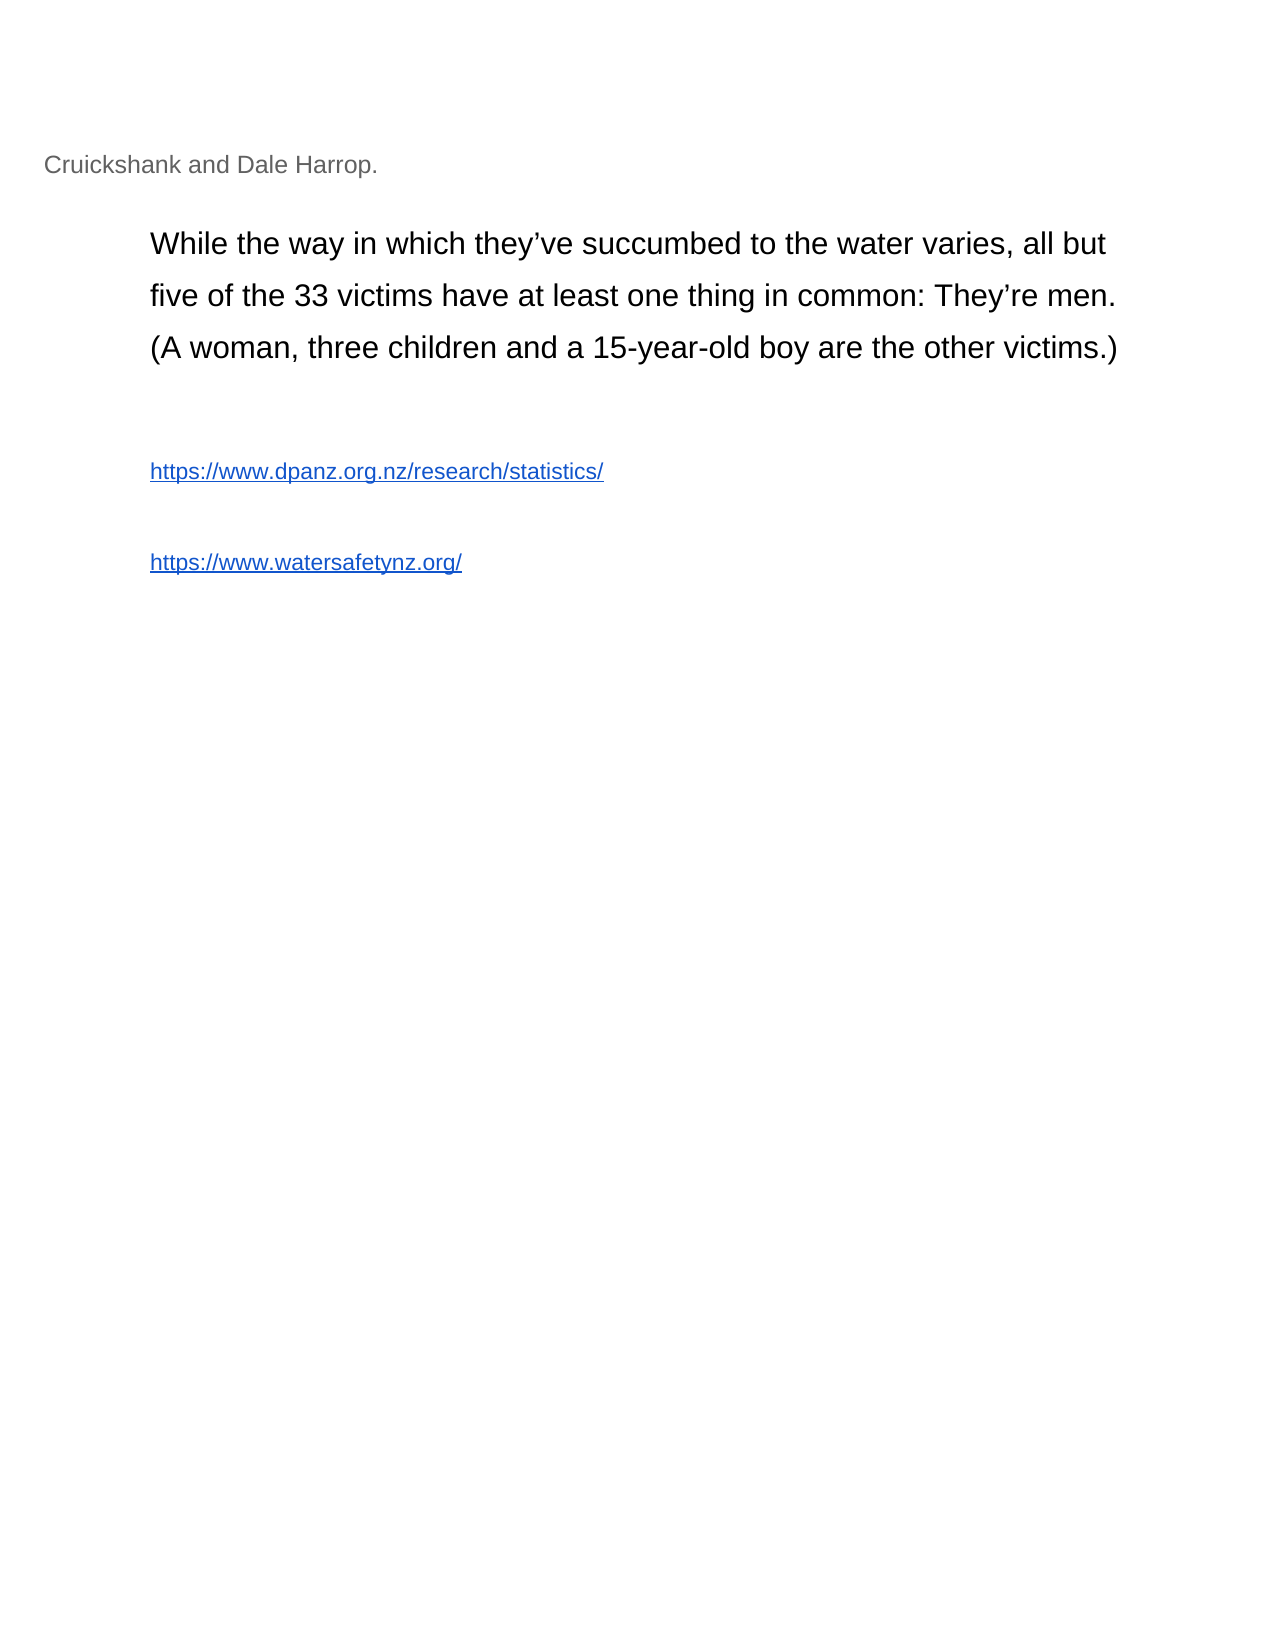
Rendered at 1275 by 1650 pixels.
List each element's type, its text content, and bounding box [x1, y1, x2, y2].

text Cruickshank and Dale Harrop. [44, 150, 1231, 179]
text While the way in which they’ve succumbed to the water varies, all but five of the 33 victims have at least one thing in common: They’re men. (A woman, three children and a 15-year-old boy are the other victims.) [150, 225, 1125, 365]
text https://www.dpanz.org.nz/research/statistics/ [150, 458, 1125, 484]
text https://www.watersafetynz.org/ [150, 549, 1125, 575]
